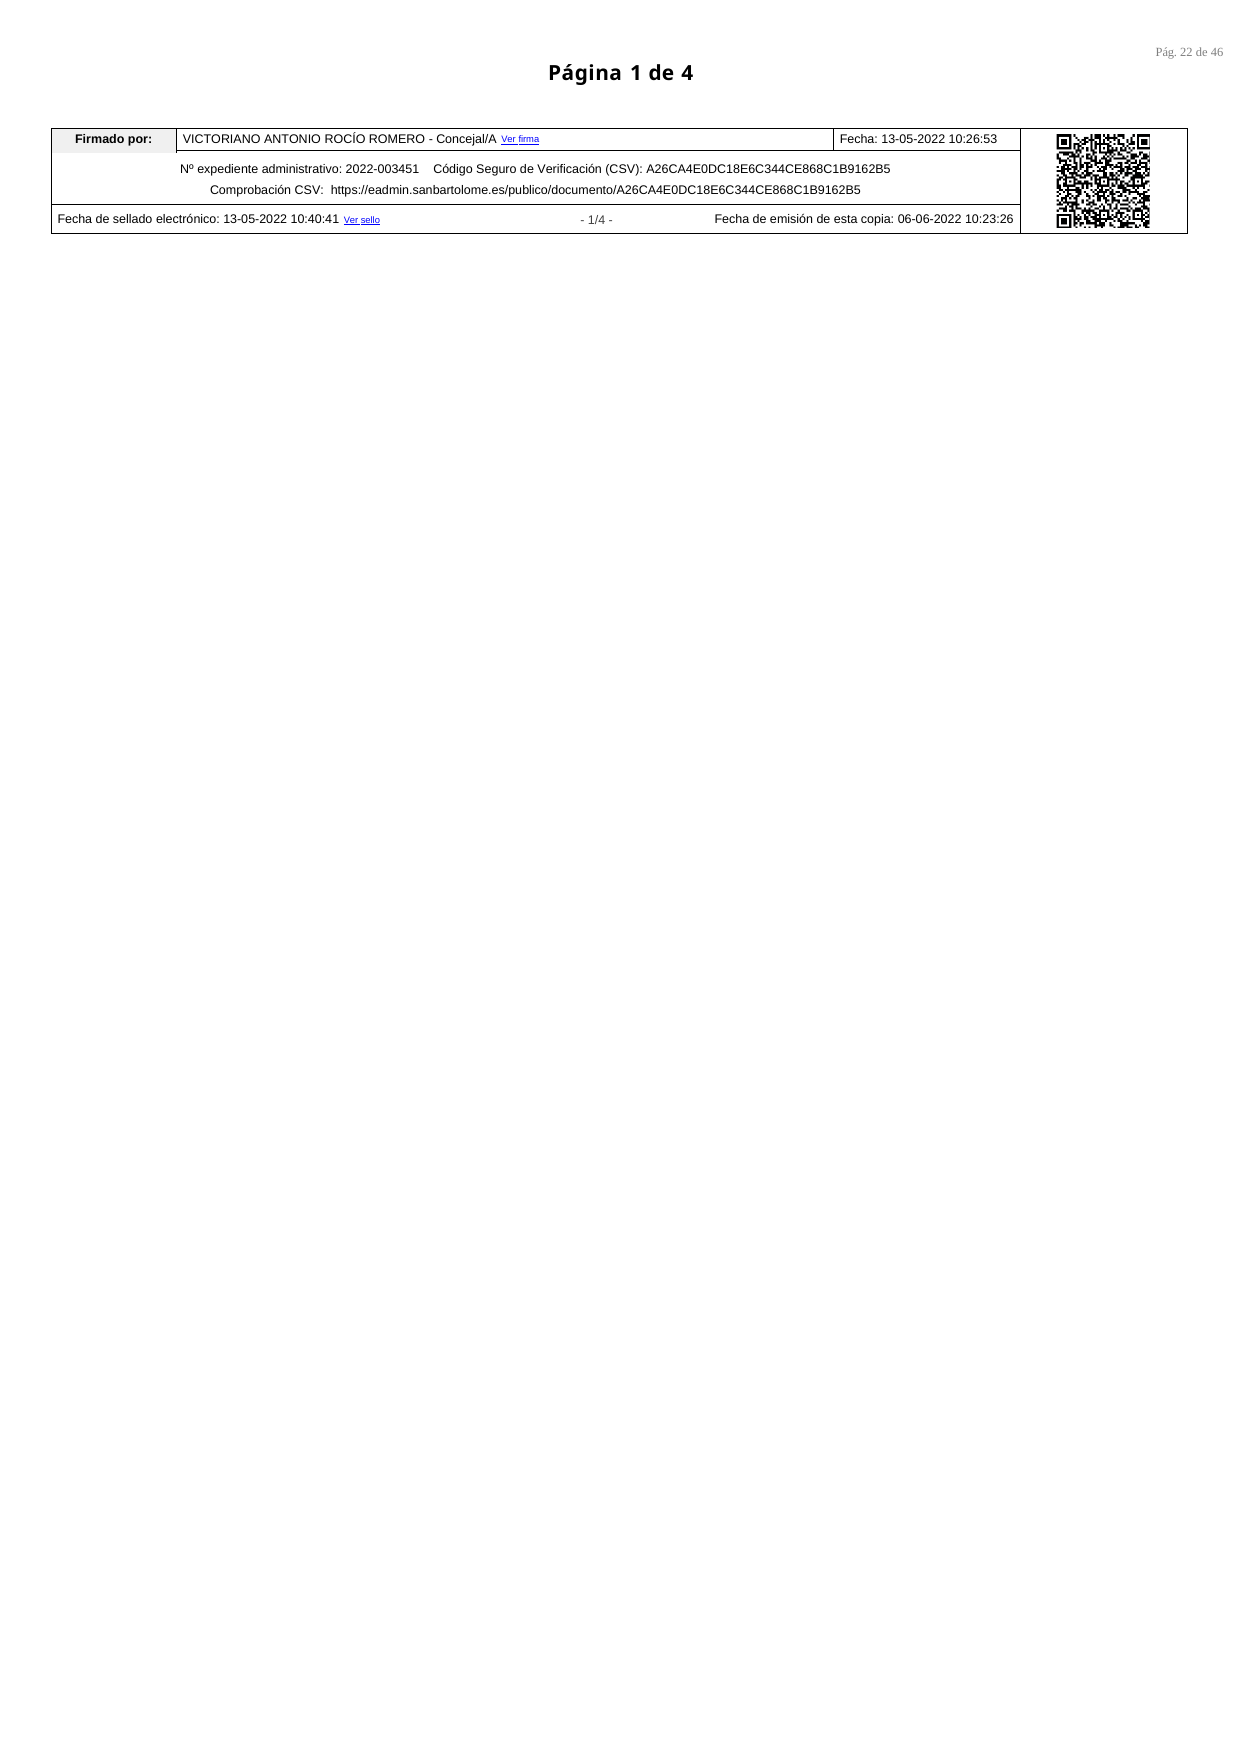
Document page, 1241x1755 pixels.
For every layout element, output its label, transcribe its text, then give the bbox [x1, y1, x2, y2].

picture [1056, 134, 1150, 228]
table_cell Nº expediente administrativo: 2022-003451 Código Seguro de Verificación (CSV): A26CA4E0DC18E6C344CE868C1B9162B5 Comprobación CSV: https://eadmin.sanbartolome.es/publico/documento/A26CA4E0DC18E6C344CE868C1B9162B5 [52, 151, 1020, 204]
table_header Fecha: 13-05-2022 10:26:53 [834, 129, 1020, 150]
table_header VICTORIANO ANTONIO ROCÍO ROMERO - Concejal/A Ver firma [177, 129, 833, 150]
table_header Firmado por: [52, 129, 176, 150]
text Página 1 de 4 [42, 58, 1199, 87]
table_cell Fecha de sellado electrónico: 13-05-2022 10:40:41 Ver sello - 1/4 - Fecha de emisión de esta copia: 06-06-2022 10:23:26 [52, 205, 1020, 232]
table_header [1021, 129, 1187, 232]
